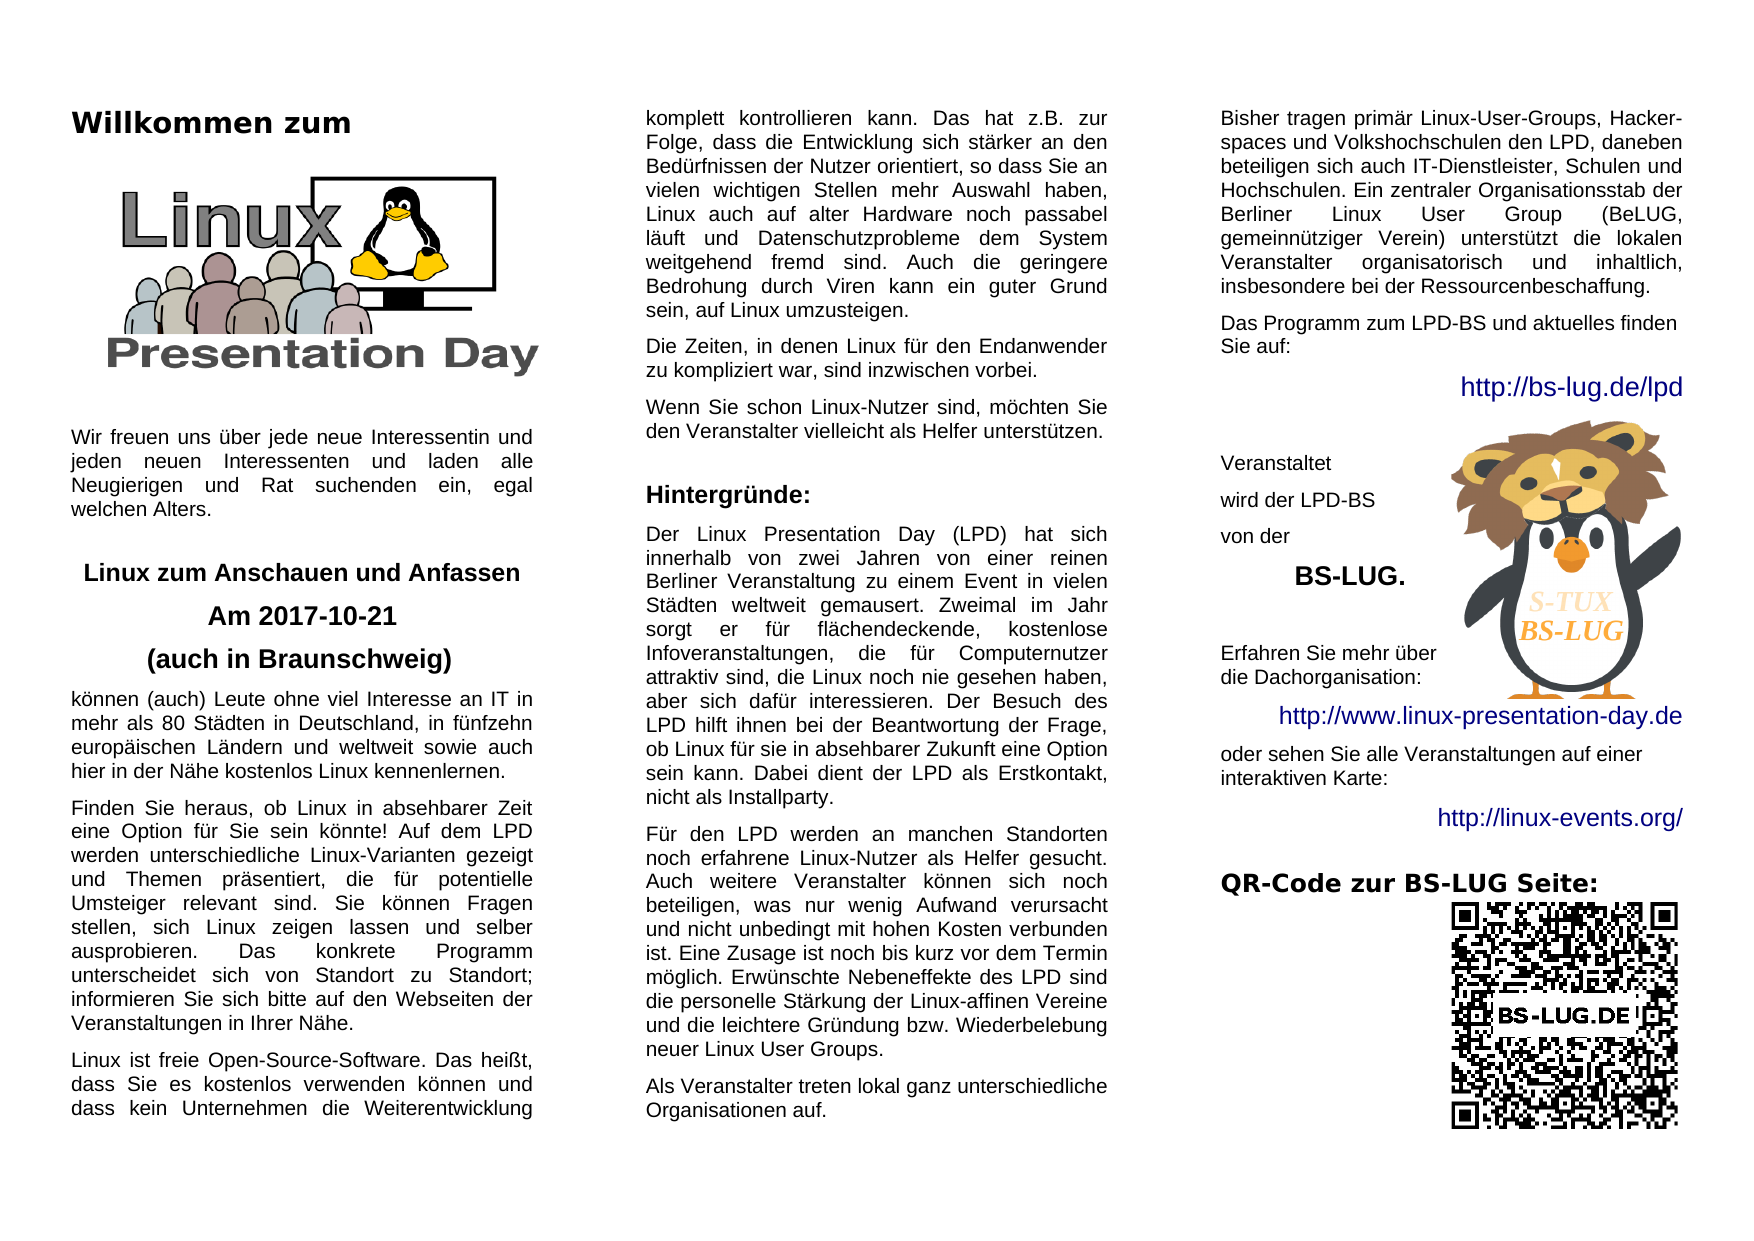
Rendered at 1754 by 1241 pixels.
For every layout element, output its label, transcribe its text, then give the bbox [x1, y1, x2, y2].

text http://bs-lug.de/lpd [1220, 371, 1683, 402]
text Wir freuen uns über jede neue Interessentin und jeden neuen Interessenten und laden alle Neugierigen und Rat suchenden ein, egal welchen Alters. [71, 425, 533, 521]
text Veranstaltet [1220, 451, 1451, 475]
text komplett kontrollieren kann. Das hat z.B. zur Folge, dass die Entwicklung sich stärker an den Bedürfnissen der Nutzer orientiert, so dass Sie an vielen wichtigen Stellen mehr Auswahl haben, Linux auch auf alter Hardware noch passabel läuft und Datenschutzprobleme dem System weitgehend fremd sind. Auch die geringere Bedrohung durch Viren kann ein guter Grund sein, auf Linux umzusteigen. [646, 106, 1108, 322]
text Linux ist freie Open-Source-Software. Das heißt, dass Sie es kostenlos verwenden können und dass kein Unternehmen die Weiterentwicklung [71, 1047, 533, 1119]
text (auch in Braunschweig) [71, 643, 533, 674]
text BS-LUG. [1220, 560, 1451, 592]
text oder sehen Sie alle Veranstaltungen auf einer interaktiven Karte: [1220, 742, 1683, 790]
text Wenn Sie schon Linux-Nutzer sind, möchten Sie den Veranstalter vielleicht als Helfer unterstützen. [646, 395, 1108, 443]
text Bisher tragen primär Linux-User-Groups, Hacker-spaces und Volkshochschulen den LPD, daneben beteiligen sich auch IT-Dienstleister, Schulen und Hochschulen. Ein zentraler Organisationsstab der Berliner Linux User Group (BeLUG, gemeinnütziger Verein) unterstützt die lokalen Veranstalter organisatorisch und inhaltlich, insbesondere bei der Ressourcenbeschaffung. [1220, 106, 1683, 298]
text Der Linux Presentation Day (LPD) hat sich innerhalb von zwei Jahren von einer reinen Berliner Veranstaltung zu einem Event in vielen Städten weltweit gemausert. Zweimal im Jahr sorgt er für flächendeckende, kostenlose Infoveranstaltungen, die für Computernutzer attraktiv sind, die Linux noch nie gesehen haben, aber sich dafür interessieren. Der Besuch des LPD hilft ihnen bei der Beantwortung der Frage, ob Linux für sie in absehbarer Zukunft eine Option sein kann. Dabei dient der LPD als Erstkontakt, nicht als Installparty. [646, 521, 1108, 809]
picture [1451, 420, 1681, 699]
text Als Veranstalter treten lokal ganz unterschiedliche Organisationen auf. [646, 1073, 1108, 1121]
subtitle Hintergründe: [646, 480, 1108, 509]
text Das Programm zum LPD-BS und aktuelles finden Sie auf: [1220, 310, 1683, 358]
text Erfahren Sie mehr über die Dachorganisation: [1220, 641, 1451, 688]
text http://linux-events.org/ [1220, 803, 1683, 831]
subtitle Linux zum Anschauen und Anfassen [71, 558, 533, 587]
text Die Zeiten, in denen Linux für den Endanwender zu kompliziert war, sind inzwischen vorbei. [646, 334, 1108, 382]
text Finden Sie heraus, ob Linux in absehbarer Zeit eine Option für Sie sein könnte! Auf dem LPD werden unterschiedliche Linux-Varianten gezeigt und Themen präsentiert, die für potentielle Umsteiger relevant sind. Sie können Fragen stellen, sich Linux zeigen lassen und selber ausprobieren. Das konkrete Programm unterscheidet sich von Standort zu Standort; informieren Sie sich bitte auf den Webseiten der Veranstaltungen in Ihrer Nähe. [71, 795, 533, 1035]
text Für den LPD werden an manchen Standorten noch erfahrene Linux-Nutzer als Helfer gesucht. Auch weitere Veranstalter können sich noch beteiligen, was nur wenig Aufwand verursacht und nicht unbedingt mit hohen Kosten verbunden ist. Eine Zusage ist noch bis kurz vor dem Termin möglich. Erwünschte Nebeneffekte des LPD sind die personelle Stärkung der Linux-affinen Vereine und die leichtere Gründung bzw. Wiederbelebung neuer Linux User Groups. [646, 821, 1108, 1061]
text Am 2017-10-21 [71, 599, 533, 631]
subtitle QR-Code zur BS-LUG Seite: [1220, 869, 1683, 898]
text http://www.linux-presentation-day.de [1220, 701, 1683, 730]
picture [94, 161, 550, 389]
subtitle Willkommen zum [71, 106, 533, 140]
text können (auch) Leute ohne viel Interesse an IT in mehr als 80 Städten in Deutschland, in fünfzehn europäischen Ländern und weltweit sowie auch hier in der Nähe kostenlos Linux kennenlernen. [71, 687, 533, 783]
text wird der LPD-BS [1220, 487, 1451, 511]
text von der [1220, 524, 1451, 548]
picture [1451, 902, 1678, 1129]
